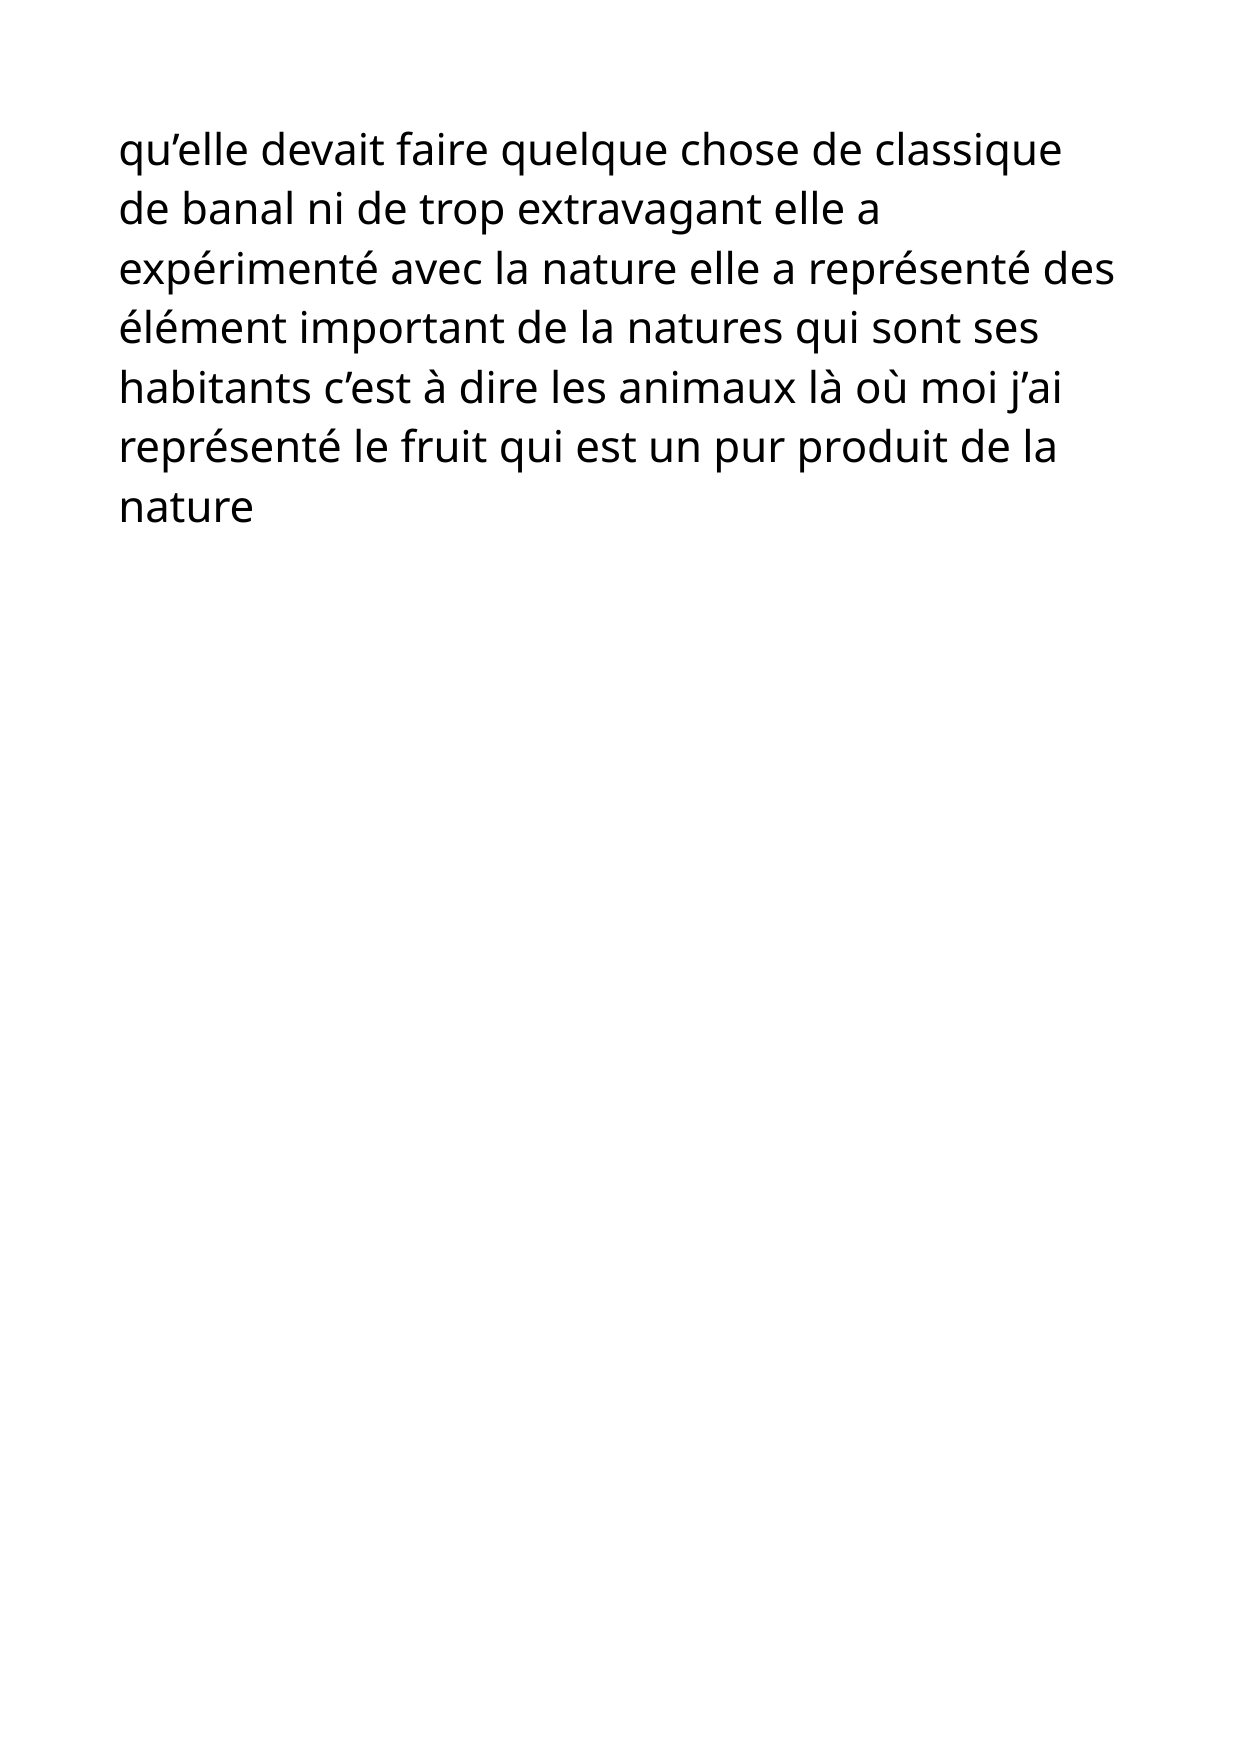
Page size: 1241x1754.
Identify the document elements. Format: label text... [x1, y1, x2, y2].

text qu’elle devait faire quelque chose de classique de banal ni de trop extravagant elle a expérimenté avec la nature elle a représenté des élément important de la natures qui sont ses habitants c’est à dire les animaux là où moi j’ai représenté le fruit qui est un pur produit de la nature [118, 118, 1122, 535]
